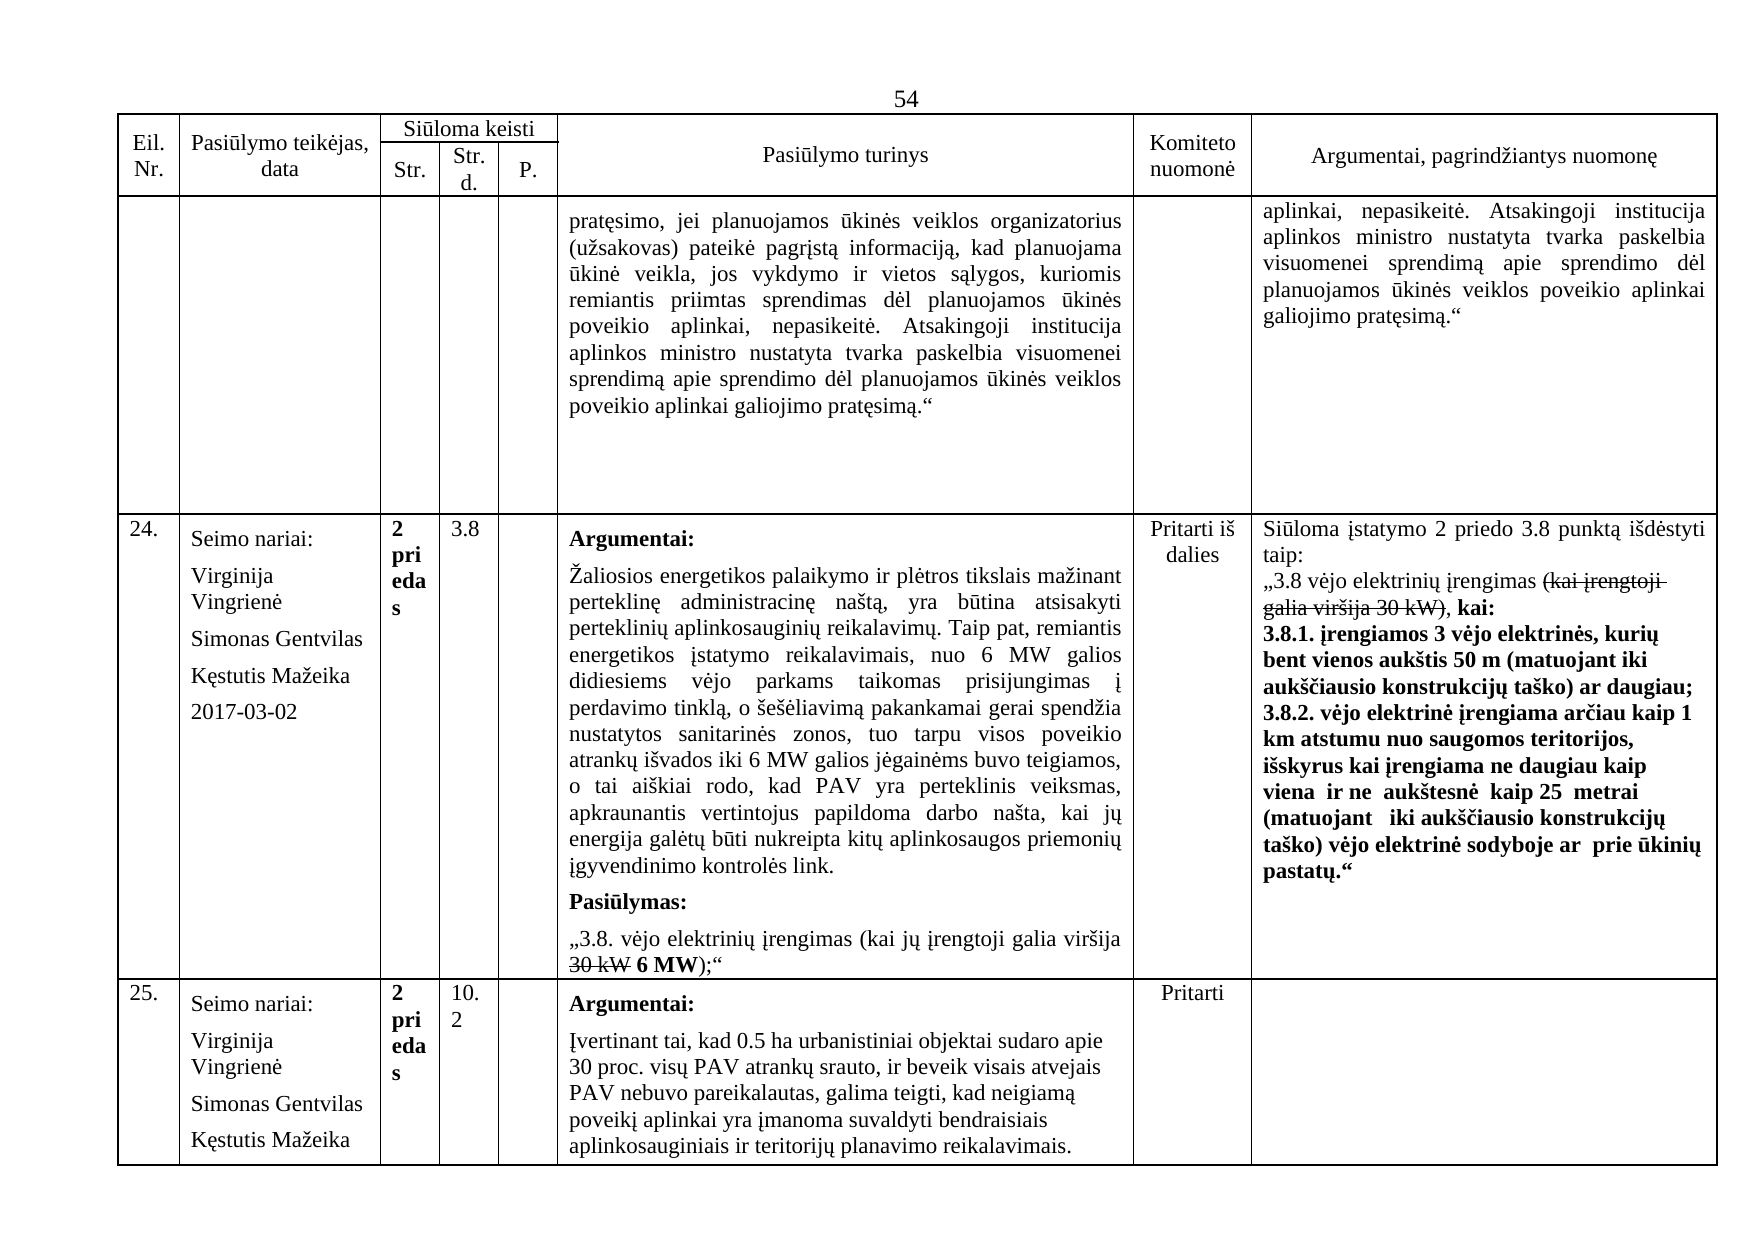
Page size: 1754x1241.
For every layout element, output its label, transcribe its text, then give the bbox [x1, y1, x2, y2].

table_header Pasiūlymo teikėjas, data [180, 115, 380, 195]
table_cell [499, 980, 557, 1164]
table_cell Pritarti iš dalies [1134, 515, 1251, 978]
table_cell 3.8 [440, 515, 498, 978]
table_cell Str. [381, 143, 439, 195]
table_cell 24. [119, 515, 179, 978]
table_cell Seimo nariai: Virginija Vingrienė Simonas Gentvilas Kęstutis Mažeika [180, 980, 380, 1164]
table_header Eil. Nr. [119, 115, 179, 195]
table_cell [1134, 197, 1251, 513]
table_cell Str. d. [440, 143, 498, 195]
table_cell [440, 197, 498, 513]
table_cell [499, 197, 557, 513]
table_cell 25. [119, 980, 179, 1164]
table_cell 2 priedas [381, 515, 439, 978]
table_cell [381, 197, 439, 513]
table_cell Pritarti [1134, 980, 1251, 1164]
table_cell Argumentai: Įvertinant tai, kad 0.5 ha urbanistiniai objektai sudaro apie 30 proc. visų PAV atrankų srauto, ir beveik visais atvejais PAV nebuvo pareikalautas, galima teigti, kad neigiamą poveikį aplinkai yra įmanoma suvaldyti bendraisiais aplinkosauginiais ir teritorijų planavimo reikalavimais. [558, 980, 1133, 1164]
table_header Pasiūlymo turinys [558, 115, 1133, 195]
table_cell Seimo nariai: Virginija Vingrienė Simonas Gentvilas Kęstutis Mažeika 2017-03-02 [180, 515, 380, 978]
table_cell [119, 197, 179, 513]
table_cell [1252, 980, 1716, 1164]
table_cell P. [499, 143, 557, 195]
table_cell 10.2 [440, 980, 498, 1164]
table_header Argumentai, pagrindžiantys nuomonę [1252, 115, 1716, 195]
table_header Siūloma keisti [381, 115, 557, 141]
table_cell Argumentai: Žaliosios energetikos palaikymo ir plėtros tikslais mažinant perteklinę administracinę naštą, yra būtina atsisakyti perteklinių aplinkosauginių reikalavimų. Taip pat, remiantis energetikos įstatymo reikalavimais, nuo 6 MW galios didiesiems vėjo parkams taikomas prisijungimas į perdavimo tinklą, o šešėliavimą pakankamai gerai spendžia nustatytos sanitarinės zonos, tuo tarpu visos poveikio atrankų išvados iki 6 MW galios jėgainėms buvo teigiamos, o tai aiškiai rodo, kad PAV yra perteklinis veiksmas, apkraunantis vertintojus papildoma darbo našta, kai jų energija galėtų būti nukreipta kitų aplinkosaugos priemonių įgyvendinimo kontrolės link. Pasiūlymas: „3.8. vėjo elektrinių įrengimas (kai jų įrengtoji galia viršija 30 kW 6 MW);“ [558, 515, 1133, 978]
table_cell Siūloma įstatymo 2 priedo 3.8 punktą išdėstyti taip: „3.8 vėjo elektrinių įrengimas (kai įrengtoji galia viršija 30 kW), kai: 3.8.1. įrengiamos 3 vėjo elektrinės, kurių bent vienos aukštis 50 m (matuojant iki aukščiausio konstrukcijų taško) ar daugiau; 3.8.2. vėjo elektrinė įrengiama arčiau kaip 1 km atstumu nuo saugomos teritorijos, išskyrus kai įrengiama ne daugiau kaip viena ir ne aukštesnė kaip 25 metrai (matuojant iki aukščiausio konstrukcijų taško) vėjo elektrinė sodyboje ar prie ūkinių pastatų.“ [1252, 515, 1716, 978]
table_header Komiteto nuomonė [1134, 115, 1251, 195]
table_cell pratęsimo, jei planuojamos ūkinės veiklos organizatorius (užsakovas) pateikė pagrįstą informaciją, kad planuojama ūkinė veikla, jos vykdymo ir vietos sąlygos, kuriomis remiantis priimtas sprendimas dėl planuojamos ūkinės poveikio aplinkai, nepasikeitė. Atsakingoji institucija aplinkos ministro nustatyta tvarka paskelbia visuomenei sprendimą apie sprendimo dėl planuojamos ūkinės veiklos poveikio aplinkai galiojimo pratęsimą.“ [558, 197, 1133, 513]
table_cell [180, 197, 380, 513]
table_cell 2 priedas [381, 980, 439, 1164]
table_cell aplinkai, nepasikeitė. Atsakingoji institucija aplinkos ministro nustatyta tvarka paskelbia visuomenei sprendimą apie sprendimo dėl planuojamos ūkinės veiklos poveikio aplinkai galiojimo pratęsimą.“ [1252, 197, 1716, 513]
table_cell [499, 515, 557, 978]
